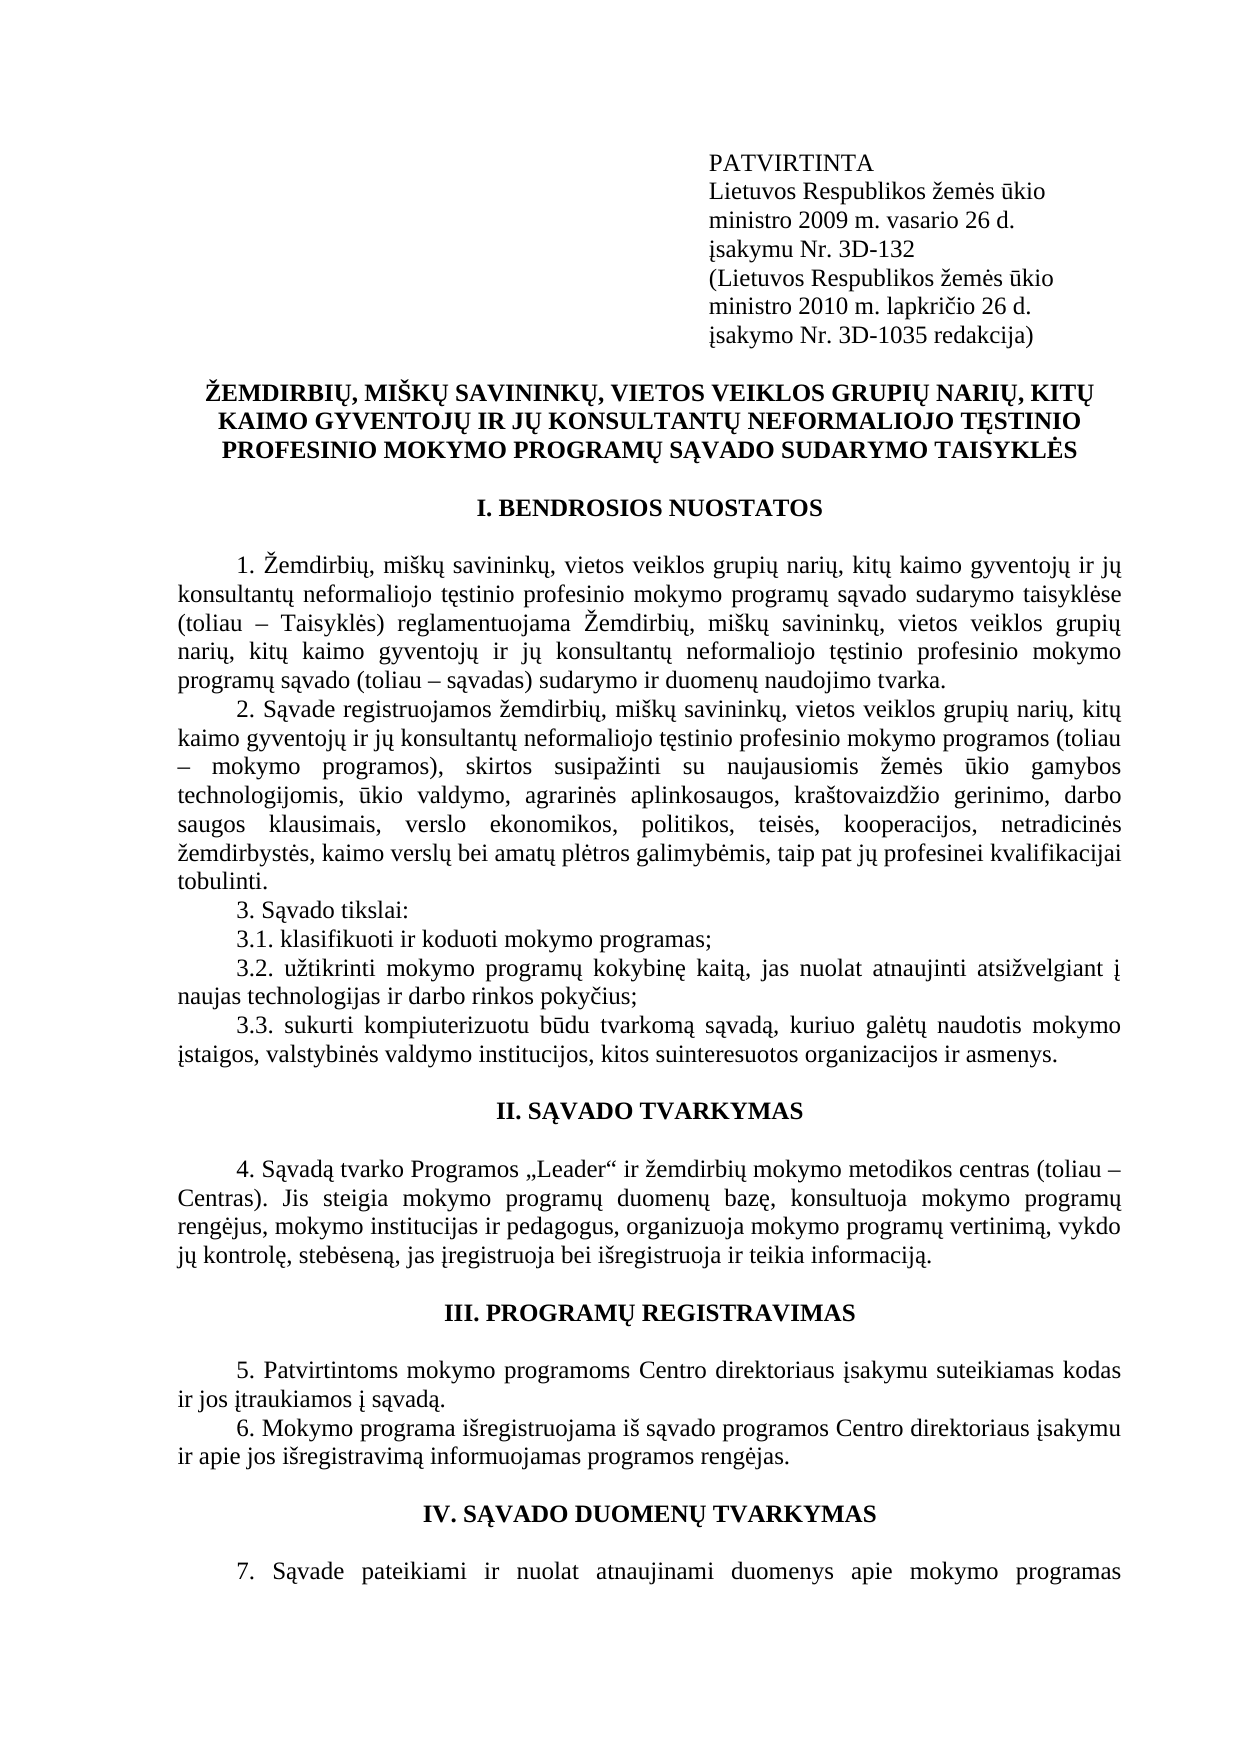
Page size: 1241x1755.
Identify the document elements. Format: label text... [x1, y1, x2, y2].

text 3.3. sukurti kompiuterizuotu būdu tvarkomą sąvadą, kuriuo galėtų naudotis mokymo įstaigos, valstybinės valdymo institucijos, kitos suinteresuotos organizacijos ir asmenys. [177, 1010, 1122, 1068]
text įsakymu Nr. 3D-132 [177, 234, 1122, 263]
text 3. Sąvado tikslai: [177, 895, 1122, 924]
text 7. Sąvade pateikiami ir nuolat atnaujinami duomenys apie mokymo programas [177, 1556, 1122, 1585]
text 3.1. klasifikuoti ir koduoti mokymo programas; [177, 924, 1122, 953]
text ministro 2010 m. lapkričio 26 d. [177, 291, 1122, 320]
text 3.2. užtikrinti mokymo programų kokybinę kaitą, jas nuolat atnaujinti atsižvelgiant į naujas technologijas ir darbo rinkos pokyčius; [177, 953, 1122, 1010]
text II. SĄVADO TVARKYMAS [177, 1096, 1122, 1125]
text I. BENDROSIOS NUOSTATOS [177, 493, 1122, 521]
text PATVIRTINTA [177, 148, 1122, 176]
text 1. Žemdirbių, miškų savininkų, vietos veiklos grupių narių, kitų kaimo gyventojų ir jų konsultantų neformaliojo tęstinio profesinio mokymo programų sąvado sudarymo taisyklėse (toliau – Taisyklės) reglamentuojama Žemdirbių, miškų savininkų, vietos veiklos grupių narių, kitų kaimo gyventojų ir jų konsultantų neformaliojo tęstinio profesinio mokymo programų sąvado (toliau – sąvadas) sudarymo ir duomenų naudojimo tvarka. [177, 550, 1122, 694]
text III. PROGRAMŲ REGISTRAVIMAS [177, 1298, 1122, 1326]
text įsakymo Nr. 3D-1035 redakcija) [177, 320, 1122, 349]
text 6. Mokymo programa išregistruojama iš sąvado programos Centro direktoriaus įsakymu ir apie jos išregistravimą informuojamas programos rengėjas. [177, 1413, 1122, 1470]
text IV. SĄVADO DUOMENŲ TVARKYMAS [177, 1499, 1122, 1528]
text ŽEMDIRBIŲ, MIŠKŲ SAVININKŲ, VIETOS VEIKLOS GRUPIŲ NARIŲ, KITŲ KAIMO GYVENTOJŲ IR JŲ KONSULTANTŲ NEFORMALIOJO TĘSTINIO PROFESINIO MOKYMO PROGRAMŲ SĄVADO SUDARYMO TAISYKLĖS [177, 378, 1122, 464]
text (Lietuvos Respublikos žemės ūkio [177, 263, 1122, 291]
text 4. Sąvadą tvarko Programos „Leader“ ir žemdirbių mokymo metodikos centras (toliau – Centras). Jis steigia mokymo programų duomenų bazę, konsultuoja mokymo programų rengėjus, mokymo institucijas ir pedagogus, organizuoja mokymo programų vertinimą, vykdo jų kontrolę, stebėseną, jas įregistruoja bei išregistruoja ir teikia informaciją. [177, 1154, 1122, 1269]
text 2. Sąvade registruojamos žemdirbių, miškų savininkų, vietos veiklos grupių narių, kitų kaimo gyventojų ir jų konsultantų neformaliojo tęstinio profesinio mokymo programos (toliau – mokymo programos), skirtos susipažinti su naujausiomis žemės ūkio gamybos technologijomis, ūkio valdymo, agrarinės aplinkosaugos, kraštovaizdžio gerinimo, darbo saugos klausimais, verslo ekonomikos, politikos, teisės, kooperacijos, netradicinės žemdirbystės, kaimo verslų bei amatų plėtros galimybėmis, taip pat jų profesinei kvalifikacijai tobulinti. [177, 694, 1122, 895]
text ministro 2009 m. vasario 26 d. [177, 205, 1122, 234]
text Lietuvos Respublikos žemės ūkio [177, 176, 1122, 205]
text 5. Patvirtintoms mokymo programoms Centro direktoriaus įsakymu suteikiamas kodas ir jos įtraukiamos į sąvadą. [177, 1355, 1122, 1413]
